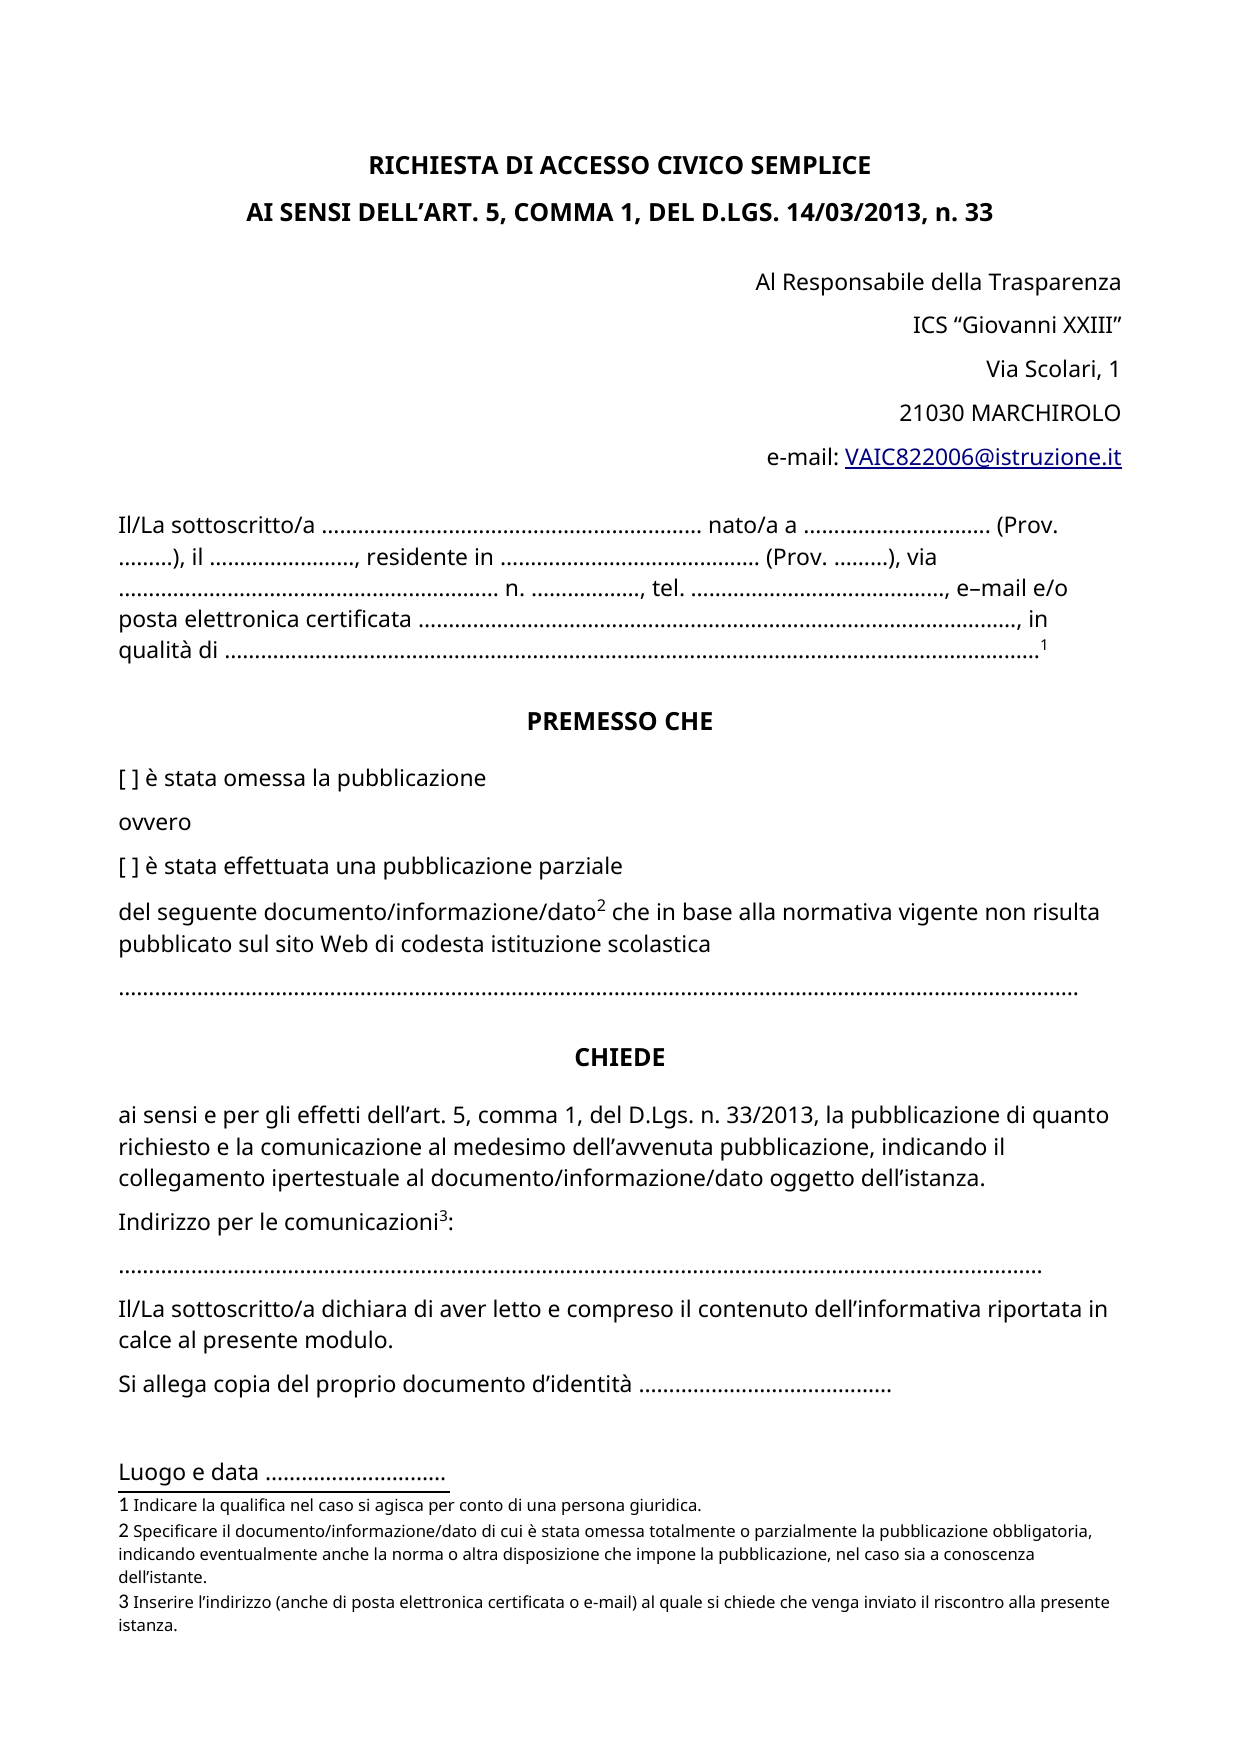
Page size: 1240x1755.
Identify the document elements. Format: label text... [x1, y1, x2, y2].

text Indirizzo per le comunicazioni: [118, 1205, 1121, 1237]
text Luogo e data ………………………… [118, 1455, 1121, 1487]
text …………………………………………………………………………………………………………………………………………… [118, 971, 1121, 1003]
text Si allega copia del proprio documento d’identità …………………………………… [118, 1368, 1121, 1399]
text ……………………………………………………………………………………………………………………………………… [118, 1249, 1121, 1280]
text del seguente documento/informazione/dato che in base alla normativa vigente non risulta pubblicato sul sito Web di codesta istituzione scolastica [118, 893, 1121, 959]
text e-mail: VAIC822006@istruzione.it [118, 441, 1121, 472]
text Il/La sottoscritto/a dichiara di aver letto e compreso il contenuto dell’informativa riportata in calce al presente modulo. [118, 1293, 1121, 1355]
text AI SENSI DELL’ART. 5, COMMA 1, DEL D.LGS. 14/03/2013, n. 33 [118, 194, 1121, 228]
text RICHIESTA DI ACCESSO CIVICO SEMPLICE [118, 148, 1121, 182]
text 21030 MARCHIROLO [118, 397, 1121, 428]
text CHIEDE [118, 1040, 1121, 1074]
text [ ] è stata effettuata una pubblicazione parziale [118, 850, 1121, 881]
text [ ] è stata omessa la pubblicazione [118, 762, 1121, 793]
text Via Scolari, 1 [118, 353, 1121, 384]
text Inserire l’indirizzo (anche di posta elettronica certificata o e-mail) al quale si chiede che venga inviato il riscontro alla presente istanza. [118, 1588, 1121, 1636]
text PREMESSO CHE [118, 703, 1121, 737]
text Il/La sottoscritto/a ……………………………………………………… nato/a a …………………………. (Prov. ………), il ……………………, residente in ……………………………………. (Prov. ………), via ……………………………………………………… n. ………………, tel. ……………………………………, e–mail e/o posta elettronica certificata ………………………………………………………………………………………, in qualità di ……………………………………………………………………………………………………………………… [118, 509, 1121, 666]
text Al Responsabile della Trasparenza [118, 266, 1121, 297]
text Specificare il documento/informazione/dato di cui è stata omessa totalmente o parzialmente la pubblicazione obbligatoria, indicando eventualmente anche la norma o altra disposizione che impone la pubblicazione, nel caso sia a conoscenza dell’istante. [118, 1517, 1121, 1588]
text ai sensi e per gli effetti dell’art. 5, comma 1, del D.Lgs. n. 33/2013, la pubblicazione di quanto richiesto e la comunicazione al medesimo dell’avvenuta pubblicazione, indicando il collegamento ipertestuale al documento/informazione/dato oggetto dell’istanza. [118, 1099, 1121, 1193]
text Indicare la qualifica nel caso si agisca per conto di una persona giuridica. [118, 1492, 1121, 1517]
text ovvero [118, 806, 1121, 837]
text ICS “Giovanni XXIII” [118, 309, 1121, 341]
